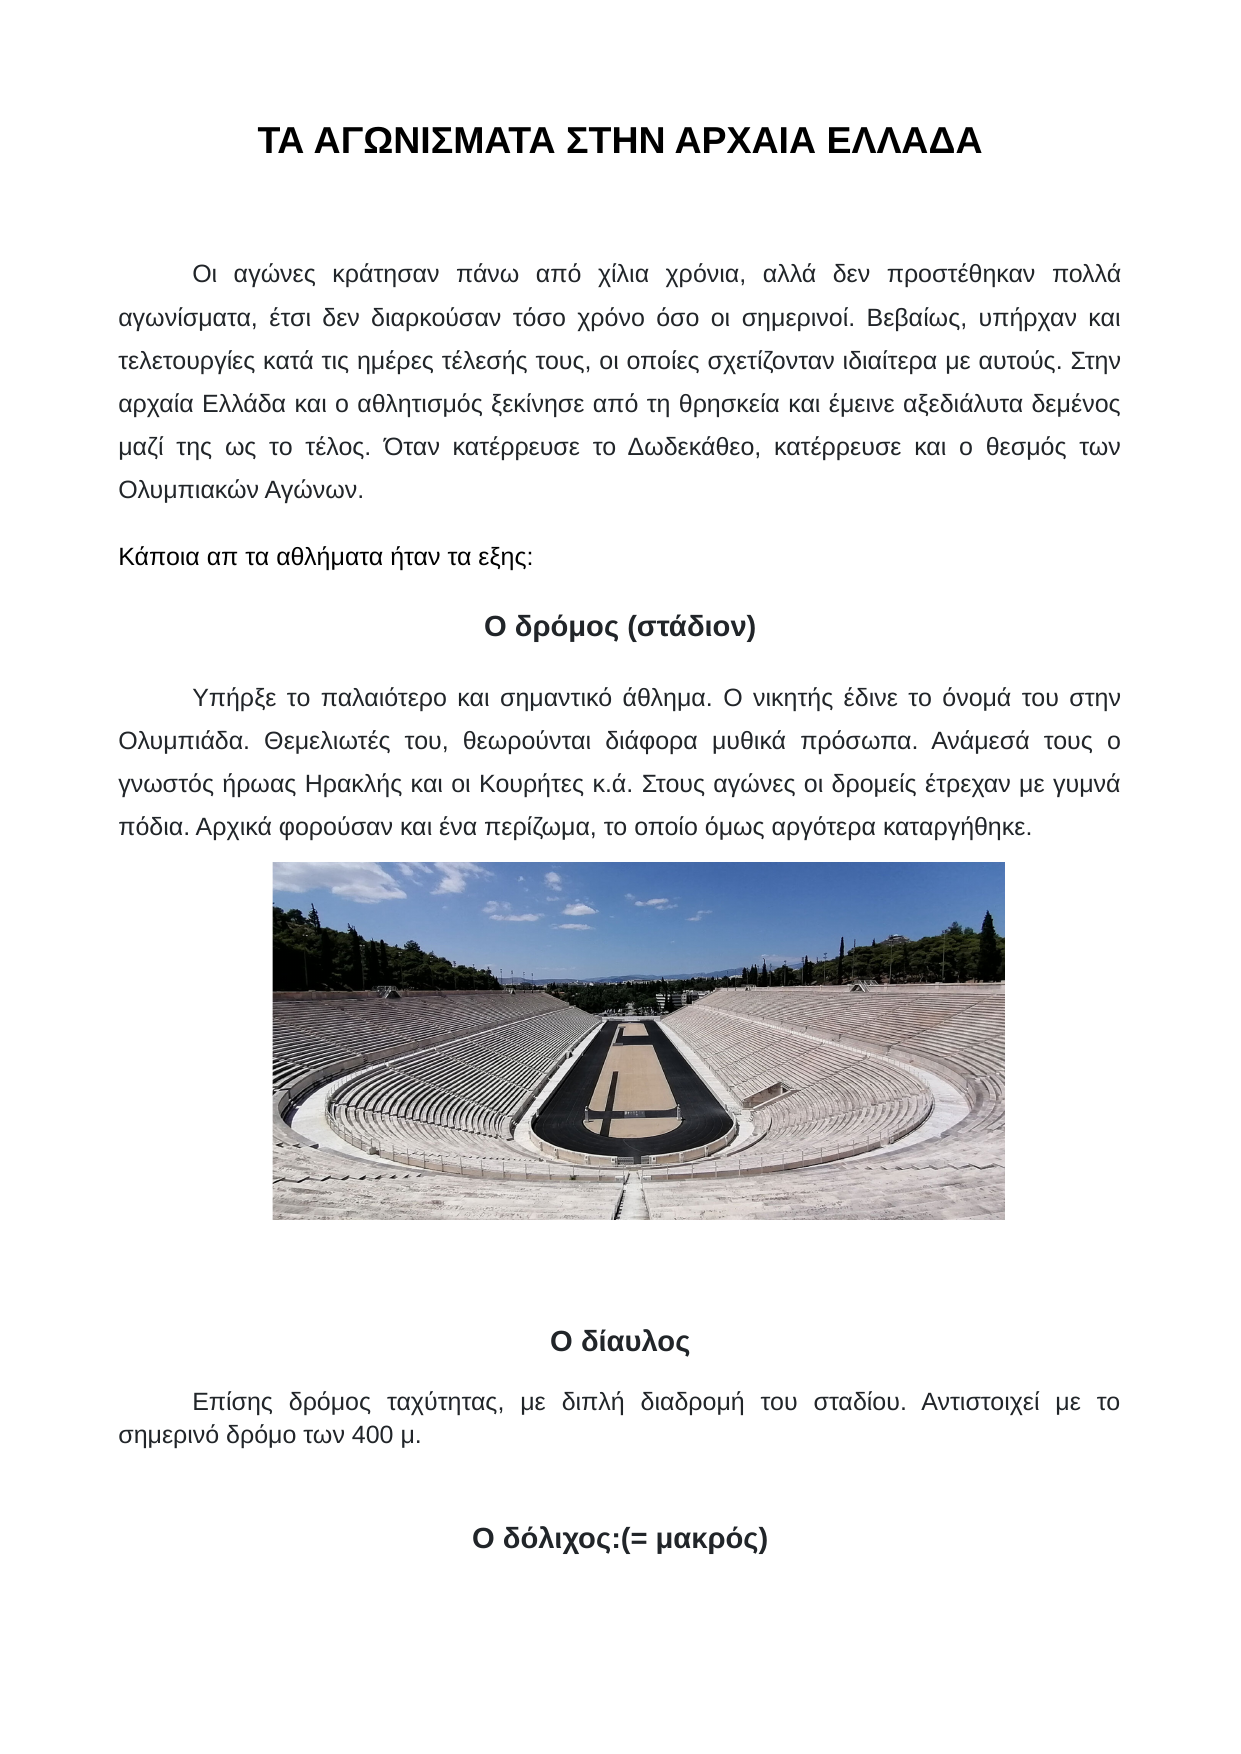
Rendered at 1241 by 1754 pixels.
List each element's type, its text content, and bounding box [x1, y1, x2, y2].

text Ο δίαυλος [118, 1324, 1122, 1358]
text Επίσης δρόμος ταχύτητας, με διπλή διαδρομή του σταδίου. Αντιστοιχεί με το σημερινό δρόμο των 400 μ. [118, 1387, 1122, 1448]
text Ο δόλιχος:(= μακρός) [118, 1521, 1122, 1555]
text Κάποια απ τα αθλήματα ήταν τα εξης: [118, 542, 1122, 571]
text Ο δρόμος (στάδιον) [118, 609, 1122, 642]
text Οι αγώνες κράτησαν πάνω από χίλια χρόνια, αλλά δεν προστέθηκαν πολλά αγωνίσματα, έτσι δεν διαρκούσαν τόσο χρόνο όσο οι σημερινοί. Βεβαίως, υπήρχαν και τελετουργίες κατά τις ημέρες τέλεσής τους, οι οποίες σχετίζονταν ιδιαίτερα με αυτούς. Στην αρχαία Ελλάδα και ο αθλητισμός ξεκίνησε από τη θρησκεία και έμεινε αξεδιάλυτα δεμένος μαζί της ως το τέλος. Όταν κατέρρευσε το Δωδεκάθεο, κατέρρευσε και ο θεσμός των Ολυμπιακών Αγώνων. [118, 259, 1122, 504]
text ΤΑ ΑΓΩΝΙΣΜΑΤΑ ΣΤΗΝ ΑΡΧΑΙΑ ΕΛΛΑΔΑ [118, 118, 1122, 161]
text Υπήρξε το παλαιότερο και σημαντικό άθλημα. Ο νικητής έδινε το όνομά του στην Ολυμπιάδα. Θεμελιωτές του, θεωρούνται διάφορα μυθικά πρόσωπα. Ανάμεσά τους ο γνωστός ήρωας Ηρακλής και οι Κουρήτες κ.ά. Στους αγώνες οι δρομείς έτρεχαν με γυμνά πόδια. Αρχικά φορούσαν και ένα περίζωμα, το οποίο όμως αργότερα καταργήθηκε. [118, 683, 1122, 841]
